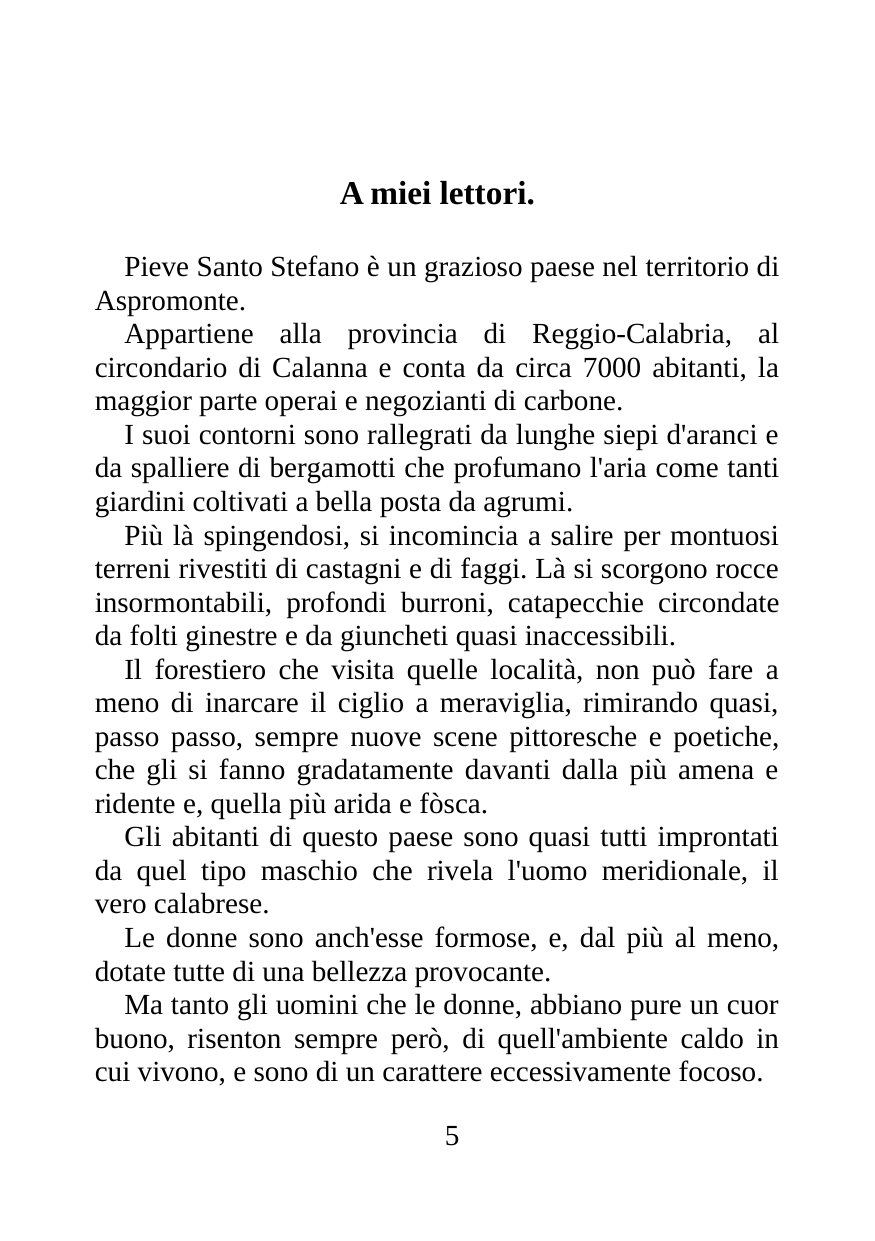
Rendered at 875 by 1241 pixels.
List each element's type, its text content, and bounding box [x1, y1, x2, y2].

text Il forestiero che visita quelle località, non può fare a meno di inarcare il ciglio a meraviglia, rimirando quasi, passo passo, sempre nuove scene pittoresche e poetiche, che gli si fanno gradatamente davanti dalla più amena e ridente e, quella più arida e fòsca. [94, 652, 779, 819]
text Appartiene alla provincia di Reggio-Calabria, al circondario di Calanna e conta da circa 7000 abitanti, la maggior parte operai e negozianti di carbone. [94, 316, 779, 417]
text Le donne sono anch'esse formose, e, dal più al meno, dotate tutte di una bellezza provocante. [94, 920, 779, 987]
text I suoi contorni sono rallegrati da lunghe siepi d'aranci e da spalliere di bergamotti che profumano l'aria come tanti giardini coltivati a bella posta da agrumi. [94, 417, 779, 518]
subtitle A miei lettori. [94, 173, 779, 212]
text Ma tanto gli uomini che le donne, abbiano pure un cuor buono, risenton sempre però, di quell'ambiente caldo in cui vivono, e sono di un carattere eccessivamente focoso. [94, 987, 779, 1088]
text Più là spingendosi, si incomincia a salire per montuosi terreni rivestiti di castagni e di faggi. Là si scorgono rocce insormontabili, profondi burroni, catapecchie circondate da folti ginestre e da giuncheti quasi inaccessibili. [94, 518, 779, 652]
text Pieve Santo Stefano è un grazioso paese nel territorio di Aspromonte. [94, 249, 779, 316]
text Gli abitanti di questo paese sono quasi tutti improntati da quel tipo maschio che rivela l'uomo meridionale, il vero calabrese. [94, 819, 779, 920]
